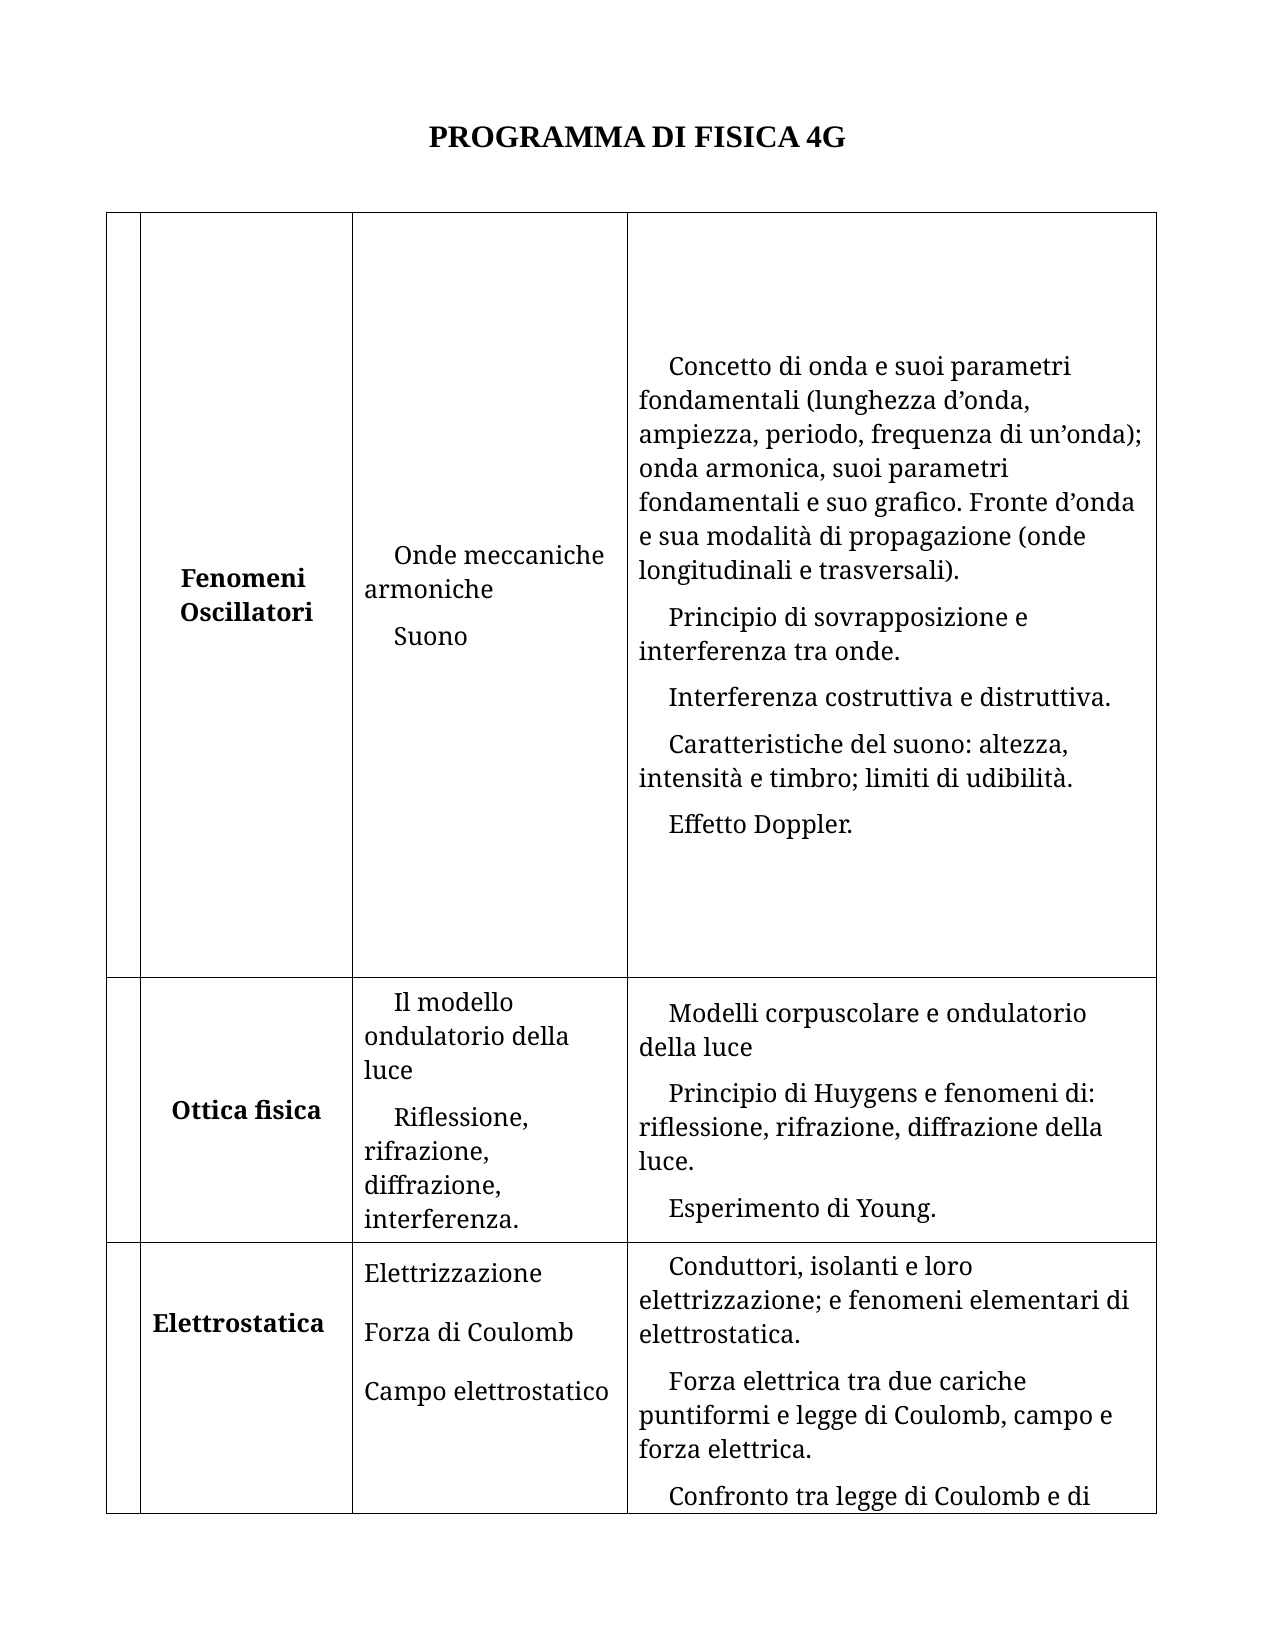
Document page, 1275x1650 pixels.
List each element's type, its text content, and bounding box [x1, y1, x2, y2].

table_header [107, 213, 140, 977]
text PROGRAMMA DI FISICA 4G [118, 118, 1157, 154]
table_cell Conduttori, isolanti e loro elettrizzazione; e fenomeni elementari di elettrostatica. Forza elettrica tra due cariche puntiformi e legge di Coulomb, campo e forza elettrica. Confronto tra legge di Coulomb e di [628, 1243, 1156, 1512]
table_cell Il modello ondulatorio della luce Riflessione, rifrazione, diffrazione, interferenza. [353, 978, 627, 1242]
table_header Concetto di onda e suoi parametri fondamentali (lunghezza d’onda, ampiezza, periodo, frequenza di un’onda); onda armonica, suoi parametri fondamentali e suo grafico. Fronte d’onda e sua modalità di propagazione (onde longitudinali e trasversali). Principio di sovrapposizione e interferenza tra onde. Interferenza costruttiva e distruttiva. Caratteristiche del suono: altezza, intensità e timbro; limiti di udibilità. Effetto Doppler. [628, 213, 1156, 977]
table_cell Elettrostatica [141, 1243, 352, 1512]
table_cell [107, 978, 140, 1242]
table_header Fenomeni Oscillatori [141, 213, 352, 977]
table_cell [107, 1243, 140, 1512]
table_cell Modelli corpuscolare e ondulatorio della luce Principio di Huygens e fenomeni di: riflessione, rifrazione, diffrazione della luce. Esperimento di Young. [628, 978, 1156, 1242]
table_cell Ottica fisica [141, 978, 352, 1242]
table_cell Elettrizzazione Forza di Coulomb Campo elettrostatico [353, 1243, 627, 1512]
table_header Onde meccaniche armoniche Suono [353, 213, 627, 977]
